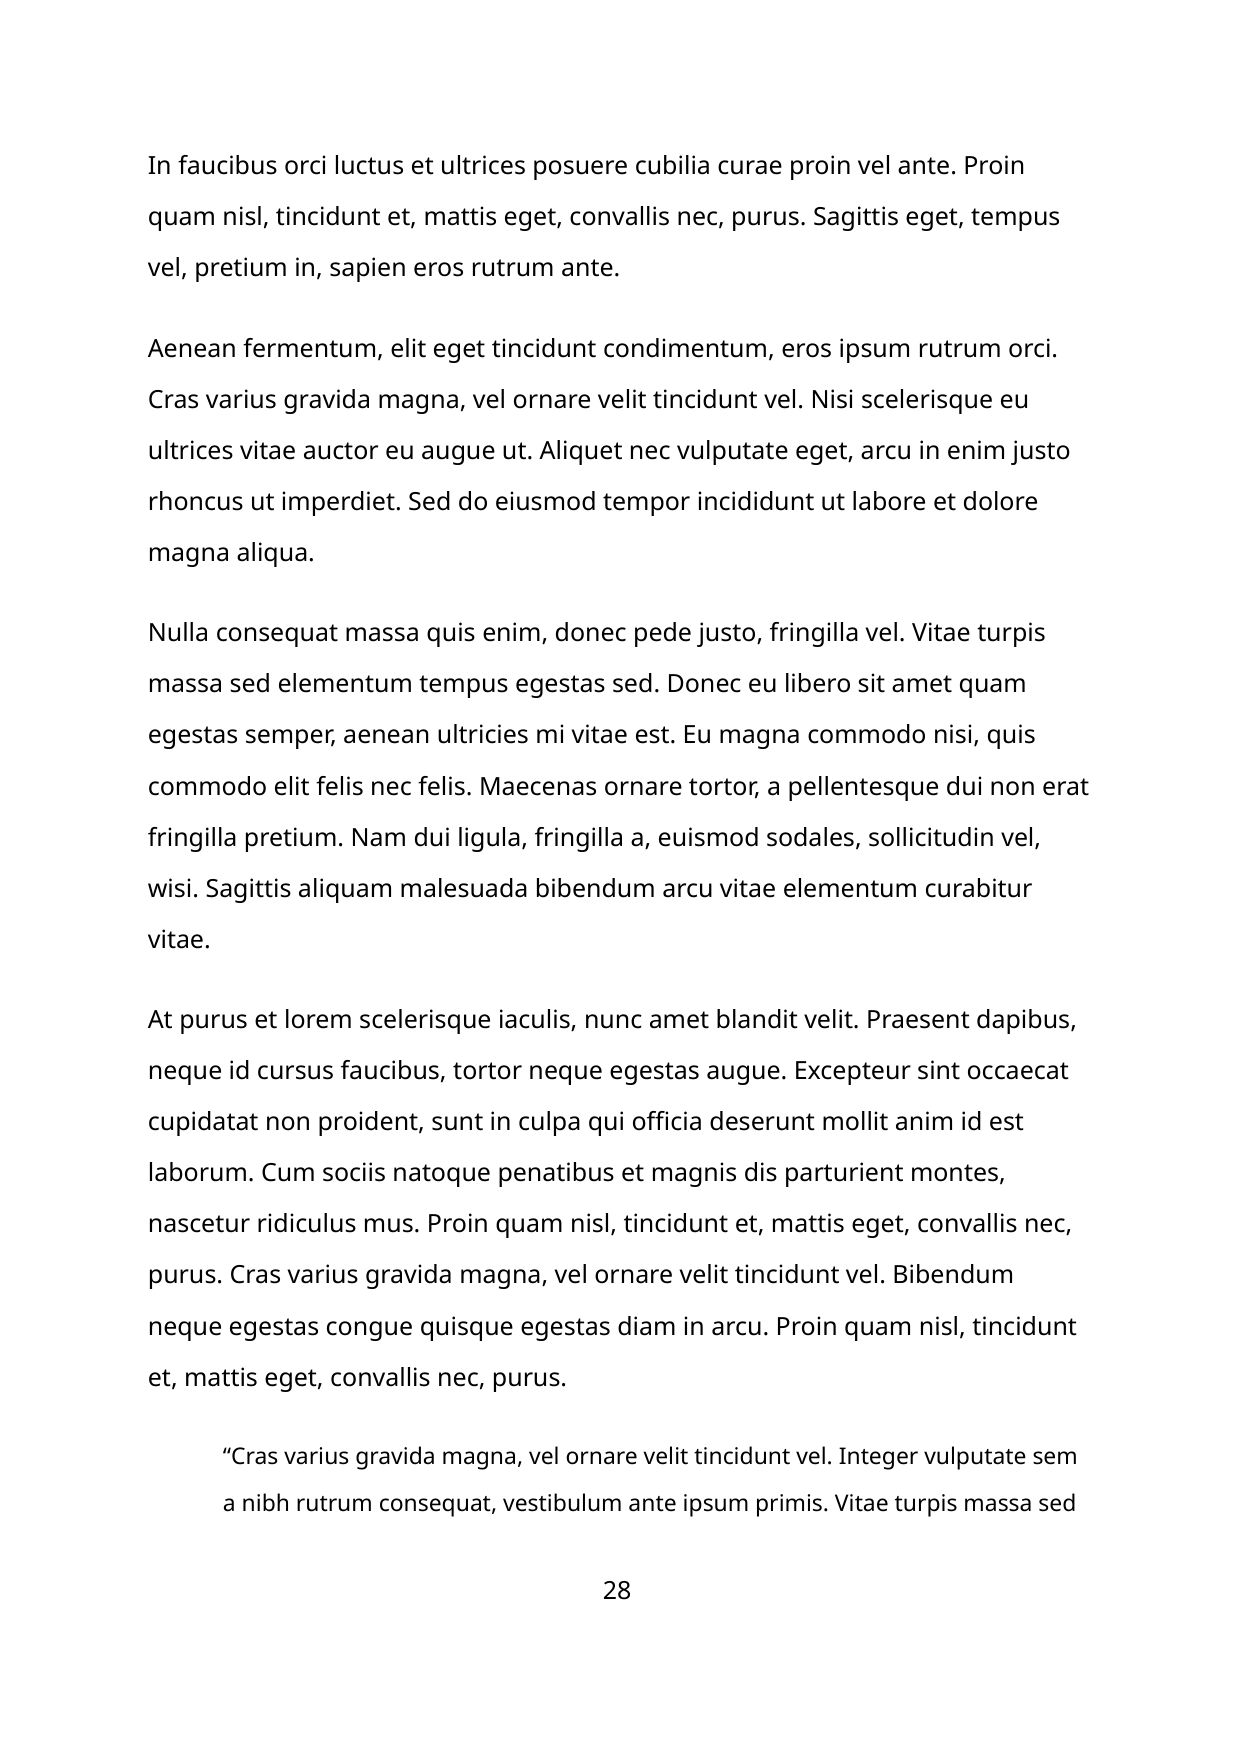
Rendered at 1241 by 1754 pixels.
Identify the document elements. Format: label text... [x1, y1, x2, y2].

text Nulla consequat massa quis enim, donec pede justo, fringilla vel. Vitae turpis massa sed elementum tempus egestas sed. Donec eu libero sit amet quam egestas semper, aenean ultricies mi vitae est. Eu magna commodo nisi, quis commodo elit felis nec felis. Maecenas ornare tortor, a pellentesque dui non erat fringilla pretium. Nam dui ligula, fringilla a, euismod sodales, sollicitudin vel, wisi. Sagittis aliquam malesuada bibendum arcu vitae elementum curabitur vitae. [148, 615, 1093, 955]
text At purus et lorem scelerisque iaculis, nunc amet blandit velit. Praesent dapibus, neque id cursus faucibus, tortor neque egestas augue. Excepteur sint occaecat cupidatat non proident, sunt in culpa qui officia deserunt mollit anim id est laborum. Cum sociis natoque penatibus et magnis dis parturient montes, nascetur ridiculus mus. Proin quam nisl, tincidunt et, mattis eget, convallis nec, purus. Cras varius gravida magna, vel ornare velit tincidunt vel. Bibendum neque egestas congue quisque egestas diam in arcu. Proin quam nisl, tincidunt et, mattis eget, convallis nec, purus. [148, 1002, 1093, 1393]
text In faucibus orci luctus et ultrices posuere cubilia curae proin vel ante. Proin quam nisl, tincidunt et, mattis eget, convallis nec, purus. Sagittis eget, tempus vel, pretium in, sapien eros rutrum ante. [148, 148, 1093, 284]
text “Cras varius gravida magna, vel ornare velit tincidunt vel. Integer vulputate sem a nibh rutrum consequat, vestibulum ante ipsum primis. Vitae turpis massa sed [223, 1440, 1093, 1518]
text Aenean fermentum, elit eget tincidunt condimentum, eros ipsum rutrum orci. Cras varius gravida magna, vel ornare velit tincidunt vel. Nisi scelerisque eu ultrices vitae auctor eu augue ut. Aliquet nec vulputate eget, arcu in enim justo rhoncus ut imperdiet. Sed do eiusmod tempor incididunt ut labore et dolore magna aliqua. [148, 330, 1093, 568]
